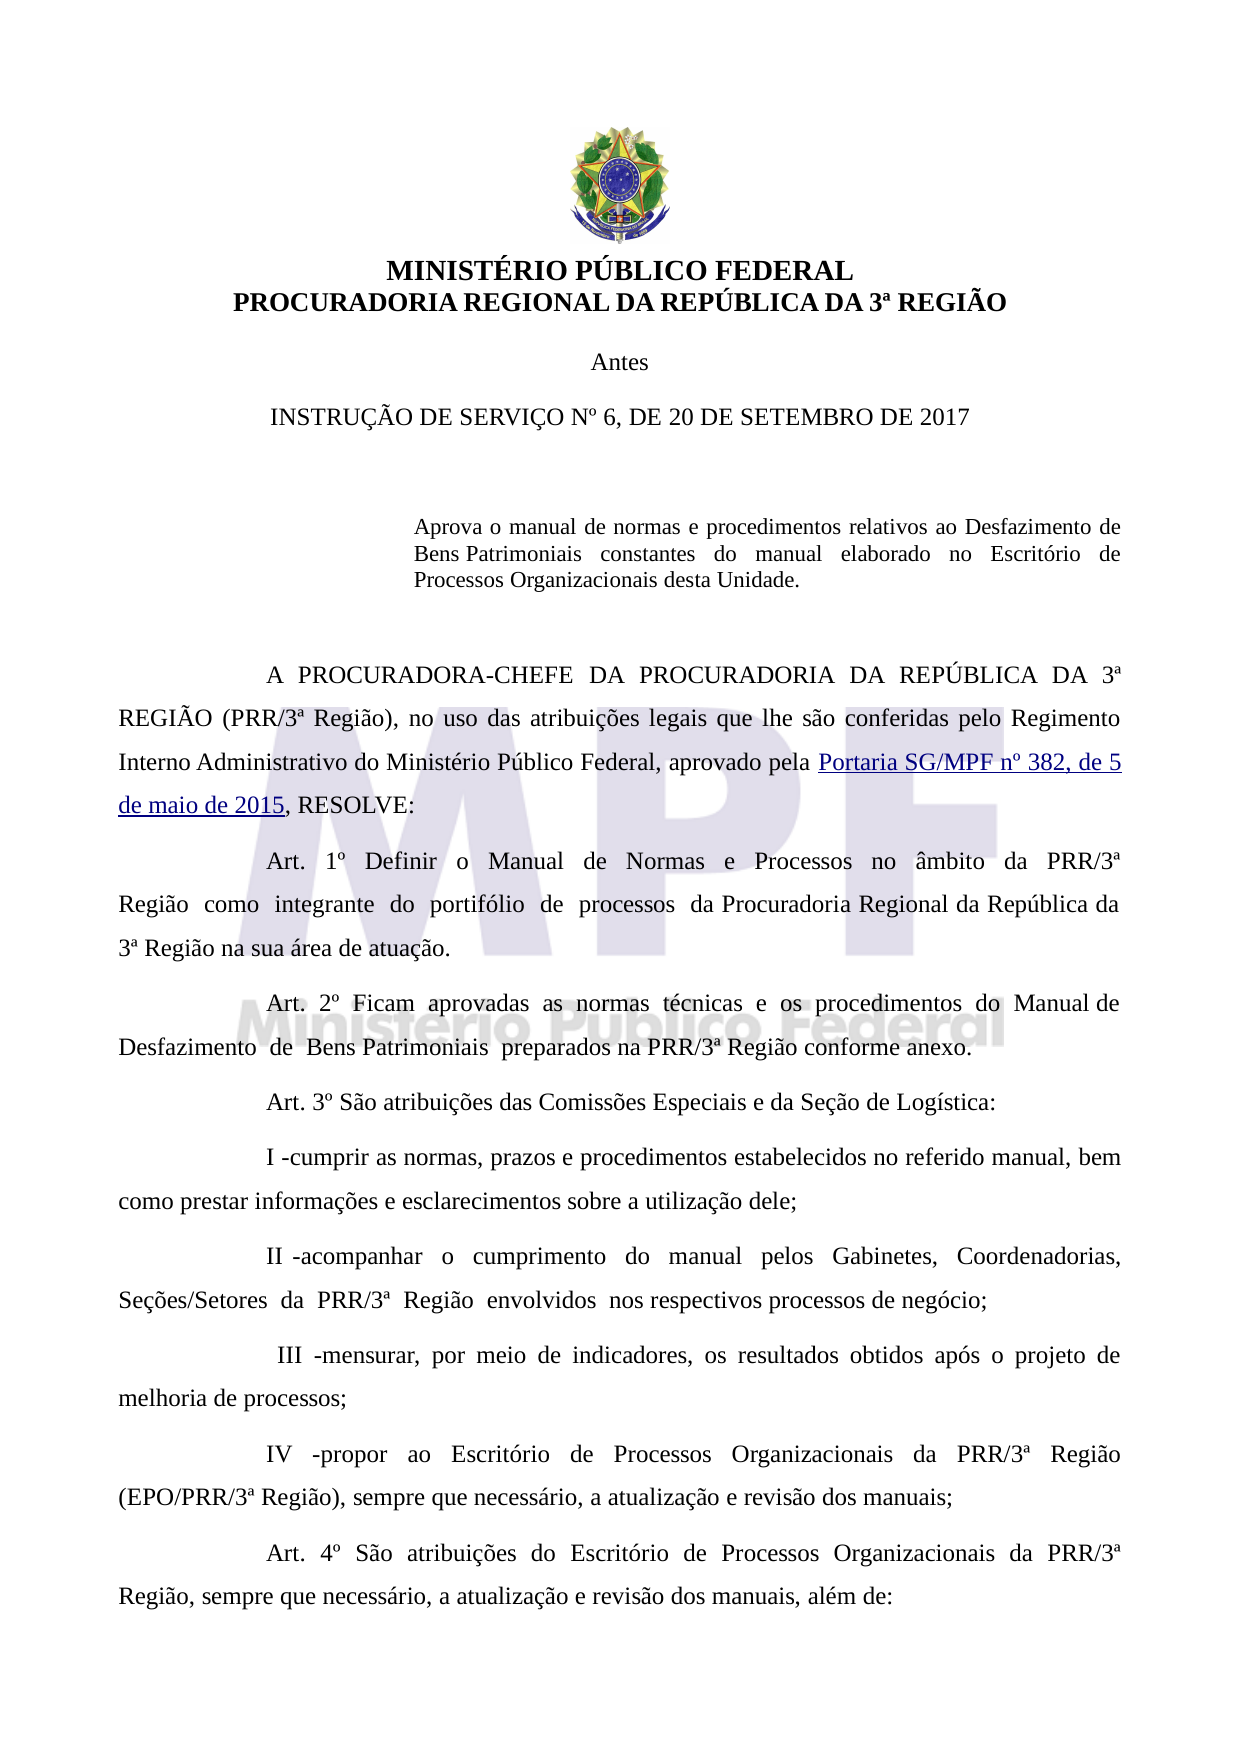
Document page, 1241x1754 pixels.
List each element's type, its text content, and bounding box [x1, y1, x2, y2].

text Art. 2º Ficam aprovadas as normas técnicas e os procedimentos do Manual de Desfazimento de Bens Patrimoniais preparados na PRR/3ª Região conforme anexo. [118, 988, 1122, 1061]
picture [236, 819, 1004, 846]
picture [236, 962, 1004, 988]
text INSTRUÇÃO DE SERVIÇO Nº 6, DE 20 DE SETEMBRO DE 2017 [118, 402, 1122, 431]
text IV -propor ao Escritório de Processos Organizacionais da PRR/3ª Região (EPO/PRR/3ª Região), sempre que necessário, a atualização e revisão dos manuais; [118, 1439, 1122, 1511]
text Antes [118, 347, 1122, 376]
text III -mensurar, por meio de indicadores, os resultados obtidos após o projeto de melhoria de processos; [118, 1340, 1122, 1412]
text Art. 1º Definir o Manual de Normas e Processos no âmbito da PRR/3ª Região como integrante do portifólio de processos da Procuradoria Regional da República da 3ª Região na sua área de atuação. [118, 846, 1122, 962]
text Aprova o manual de normas e procedimentos relativos ao Desfazimento de Bens Patrimoniais constantes do manual elaborado no Escritório de Processos Organizacionais desta Unidade. [413, 513, 1122, 592]
text Art. 3º São atribuições das Comissões Especiais e da Seção de Logística: [118, 1087, 1122, 1116]
text Art. 4º São atribuições do Escritório de Processos Organizacionais da PRR/3ª Região, sempre que necessário, a atualização e revisão dos manuais, além de: [118, 1537, 1122, 1610]
text II -acompanhar o cumprimento do manual pelos Gabinetes, Coordenadorias, Seções/Setores da PRR/3ª Região envolvidos nos respectivos processos de negócio; [118, 1241, 1122, 1313]
text A PROCURADORA-CHEFE DA PROCURADORIA DA REPÚBLICA DA 3ª REGIÃO (PRR/3ª Região), no uso das atribuições legais que lhe são conferidas pelo Regimento Interno Administrativo do Ministério Público Federal, aprovado pela Portaria SG/MPF nº 382, de 5 de maio de 2015, RESOLVE: [118, 659, 1122, 819]
text I -cumprir as normas, prazos e procedimentos estabelecidos no referido manual, bem como prestar informações e esclarecimentos sobre a utilização dele; [118, 1142, 1122, 1215]
